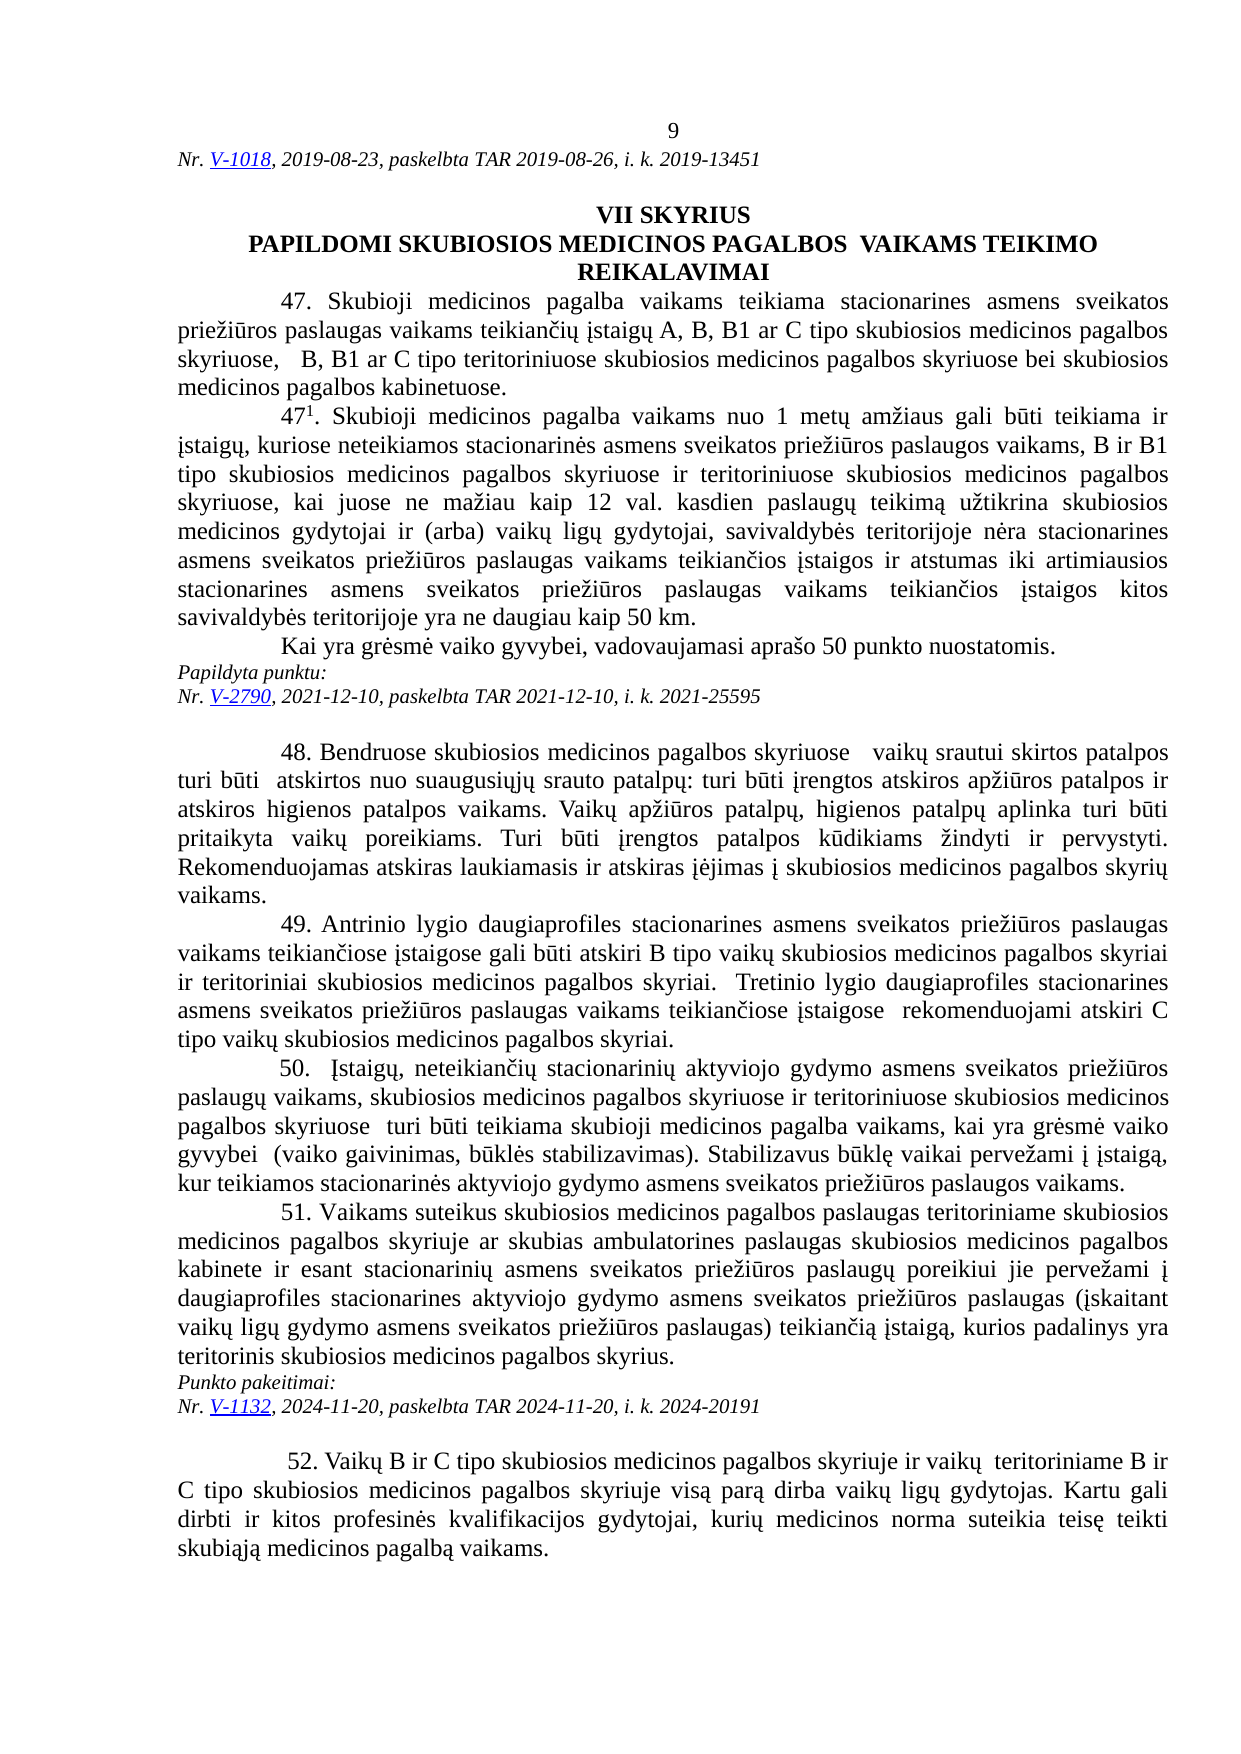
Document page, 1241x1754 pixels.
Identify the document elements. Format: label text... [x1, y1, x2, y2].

text Nr. V-1132, 2024-11-20, paskelbta TAR 2024-11-20, i. k. 2024-20191 [177, 1394, 1169, 1418]
text 51. Vaikams suteikus skubiosios medicinos pagalbos paslaugas teritoriniame skubiosios medicinos pagalbos skyriuje ar skubias ambulatorines paslaugas skubiosios medicinos pagalbos kabinete ir esant stacionarinių asmens sveikatos priežiūros paslaugų poreikiui jie pervežami į daugiaprofiles stacionarines aktyviojo gydymo asmens sveikatos priežiūros paslaugas (įskaitant vaikų ligų gydymo asmens sveikatos priežiūros paslaugas) teikiančią įstaigą, kurios padalinys yra teritorinis skubiosios medicinos pagalbos skyrius. [177, 1197, 1169, 1369]
text Nr. V-1018, 2019-08-23, paskelbta TAR 2019-08-26, i. k. 2019-13451 [177, 147, 1169, 171]
text 49. Antrinio lygio daugiaprofiles stacionarines asmens sveikatos priežiūros paslaugas vaikams teikiančiose įstaigose gali būti atskiri B tipo vaikų skubiosios medicinos pagalbos skyriai ir teritoriniai skubiosios medicinos pagalbos skyriai. Tretinio lygio daugiaprofiles stacionarines asmens sveikatos priežiūros paslaugas vaikams teikiančiose įstaigose rekomenduojami atskiri C tipo vaikų skubiosios medicinos pagalbos skyriai. [177, 909, 1169, 1053]
text 48. Bendruose skubiosios medicinos pagalbos skyriuose vaikų srautui skirtos patalpos turi būti atskirtos nuo suaugusiųjų srauto patalpų: turi būti įrengtos atskiros apžiūros patalpos ir atskiros higienos patalpos vaikams. Vaikų apžiūros patalpų, higienos patalpų aplinka turi būti pritaikyta vaikų poreikiams. Turi būti įrengtos patalpos kūdikiams žindyti ir pervystyti. Rekomenduojamas atskiras laukiamasis ir atskiras įėjimas į skubiosios medicinos pagalbos skyrių vaikams. [177, 737, 1169, 909]
text Papildyta punktu: [177, 660, 1169, 684]
text 50. Įstaigų, neteikiančių stacionarinių aktyviojo gydymo asmens sveikatos priežiūros paslaugų vaikams, skubiosios medicinos pagalbos skyriuose ir teritoriniuose skubiosios medicinos pagalbos skyriuose turi būti teikiama skubioji medicinos pagalba vaikams, kai yra grėsmė vaiko gyvybei (vaiko gaivinimas, būklės stabilizavimas). Stabilizavus būklę vaikai pervežami į įstaigą, kur teikiamos stacionarinės aktyviojo gydymo asmens sveikatos priežiūros paslaugos vaikams. [177, 1053, 1169, 1197]
text 471. Skubioji medicinos pagalba vaikams nuo 1 metų amžiaus gali būti teikiama ir įstaigų, kuriose neteikiamos stacionarinės asmens sveikatos priežiūros paslaugos vaikams, B ir B1 tipo skubiosios medicinos pagalbos skyriuose ir teritoriniuose skubiosios medicinos pagalbos skyriuose, kai juose ne mažiau kaip 12 val. kasdien paslaugų teikimą užtikrina skubiosios medicinos gydytojai ir (arba) vaikų ligų gydytojai, savivaldybės teritorijoje nėra stacionarines asmens sveikatos priežiūros paslaugas vaikams teikiančios įstaigos ir atstumas iki artimiausios stacionarines asmens sveikatos priežiūros paslaugas vaikams teikiančios įstaigos kitos savivaldybės teritorijoje yra ne daugiau kaip 50 km. [177, 401, 1169, 631]
text Nr. V-2790, 2021-12-10, paskelbta TAR 2021-12-10, i. k. 2021-25595 [177, 684, 1169, 708]
text Punkto pakeitimai: [177, 1369, 1169, 1394]
text 47. Skubioji medicinos pagalba vaikams teikiama stacionarines asmens sveikatos priežiūros paslaugas vaikams teikiančių įstaigų A, B, B1 ar C tipo skubiosios medicinos pagalbos skyriuose, B, B1 ar C tipo teritoriniuose skubiosios medicinos pagalbos skyriuose bei skubiosios medicinos pagalbos kabinetuose. [177, 286, 1169, 401]
text 52. Vaikų B ir C tipo skubiosios medicinos pagalbos skyriuje ir vaikų teritoriniame B ir C tipo skubiosios medicinos pagalbos skyriuje visą parą dirba vaikų ligų gydytojas. Kartu gali dirbti ir kitos profesinės kvalifikacijos gydytojai, kurių medicinos norma suteikia teisę teikti skubiąją medicinos pagalbą vaikams. [177, 1446, 1169, 1561]
text VII SKYRIUS [177, 200, 1169, 229]
text Kai yra grėsmė vaiko gyvybei, vadovaujamasi aprašo 50 punkto nuostatomis. [177, 631, 1169, 660]
text PAPILDOMI SKUBIOSIOS MEDICINOS PAGALBOS VAIKAMS TEIKIMO REIKALAVIMAI [177, 229, 1169, 286]
